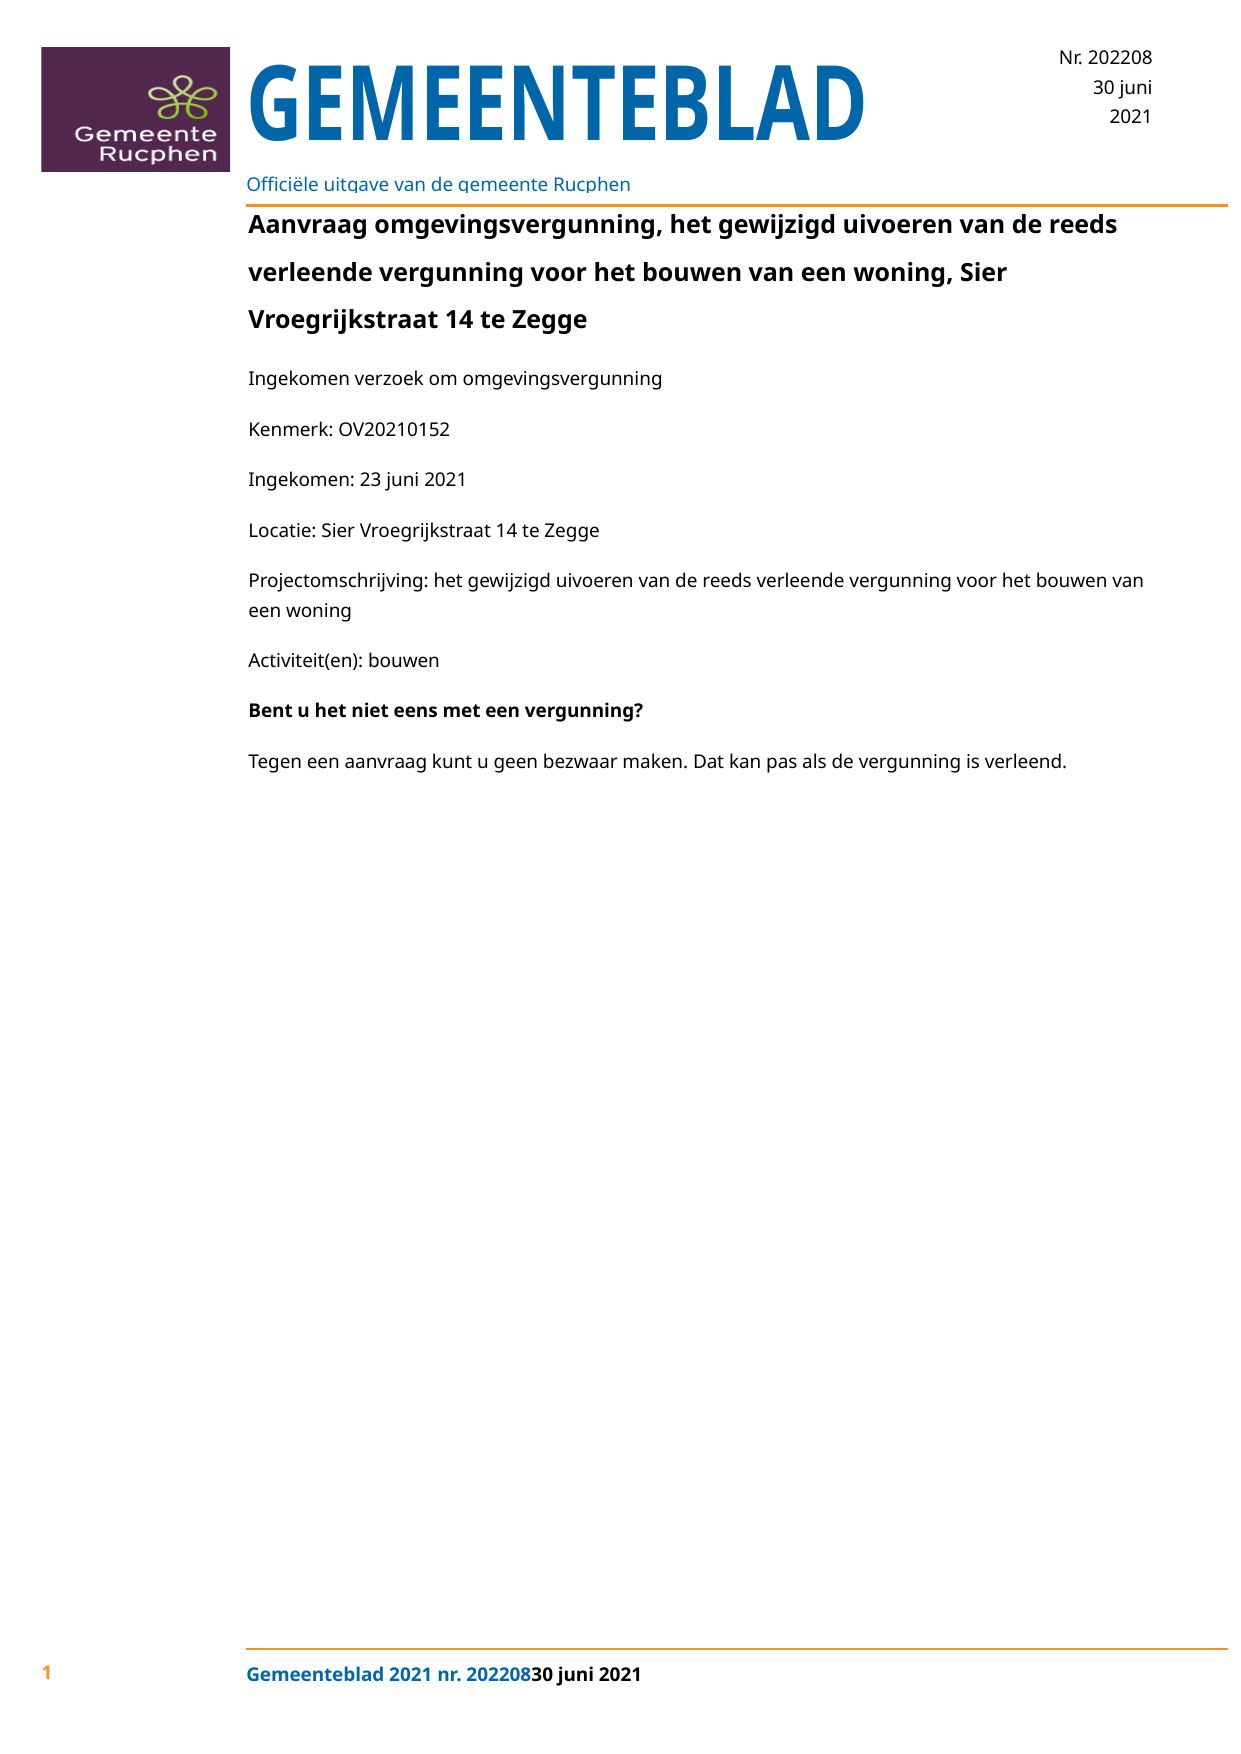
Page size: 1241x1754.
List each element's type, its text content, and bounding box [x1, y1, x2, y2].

text Ingekomen verzoek om omgevingsvergunning [248, 366, 1152, 391]
text Ingekomen: 23 juni 2021 [248, 466, 1152, 492]
text Locatie: Sier Vroegrijkstraat 14 te Zegge [248, 517, 1152, 542]
text Kenmerk: OV20210152 [248, 416, 1152, 442]
picture [41, 47, 231, 172]
text Projectomschrijving: het gewijzigd uivoeren van de reeds verleende vergunning voor het bouwen van een woning [248, 567, 1152, 622]
text Activiteit(en): bouwen [248, 647, 1152, 673]
text Bent u het niet eens met een vergunning? [248, 698, 1152, 723]
text Tegen een aanvraag kunt u geen bezwaar maken. Dat kan pas als de vergunning is verleend. [248, 748, 1152, 774]
text Aanvraag omgevingsvergunning, het gewijzigd uivoeren van de reeds verleende vergunning voor het bouwen van een woning, Sier Vroegrijkstraat 14 te Zegge [248, 207, 1152, 336]
